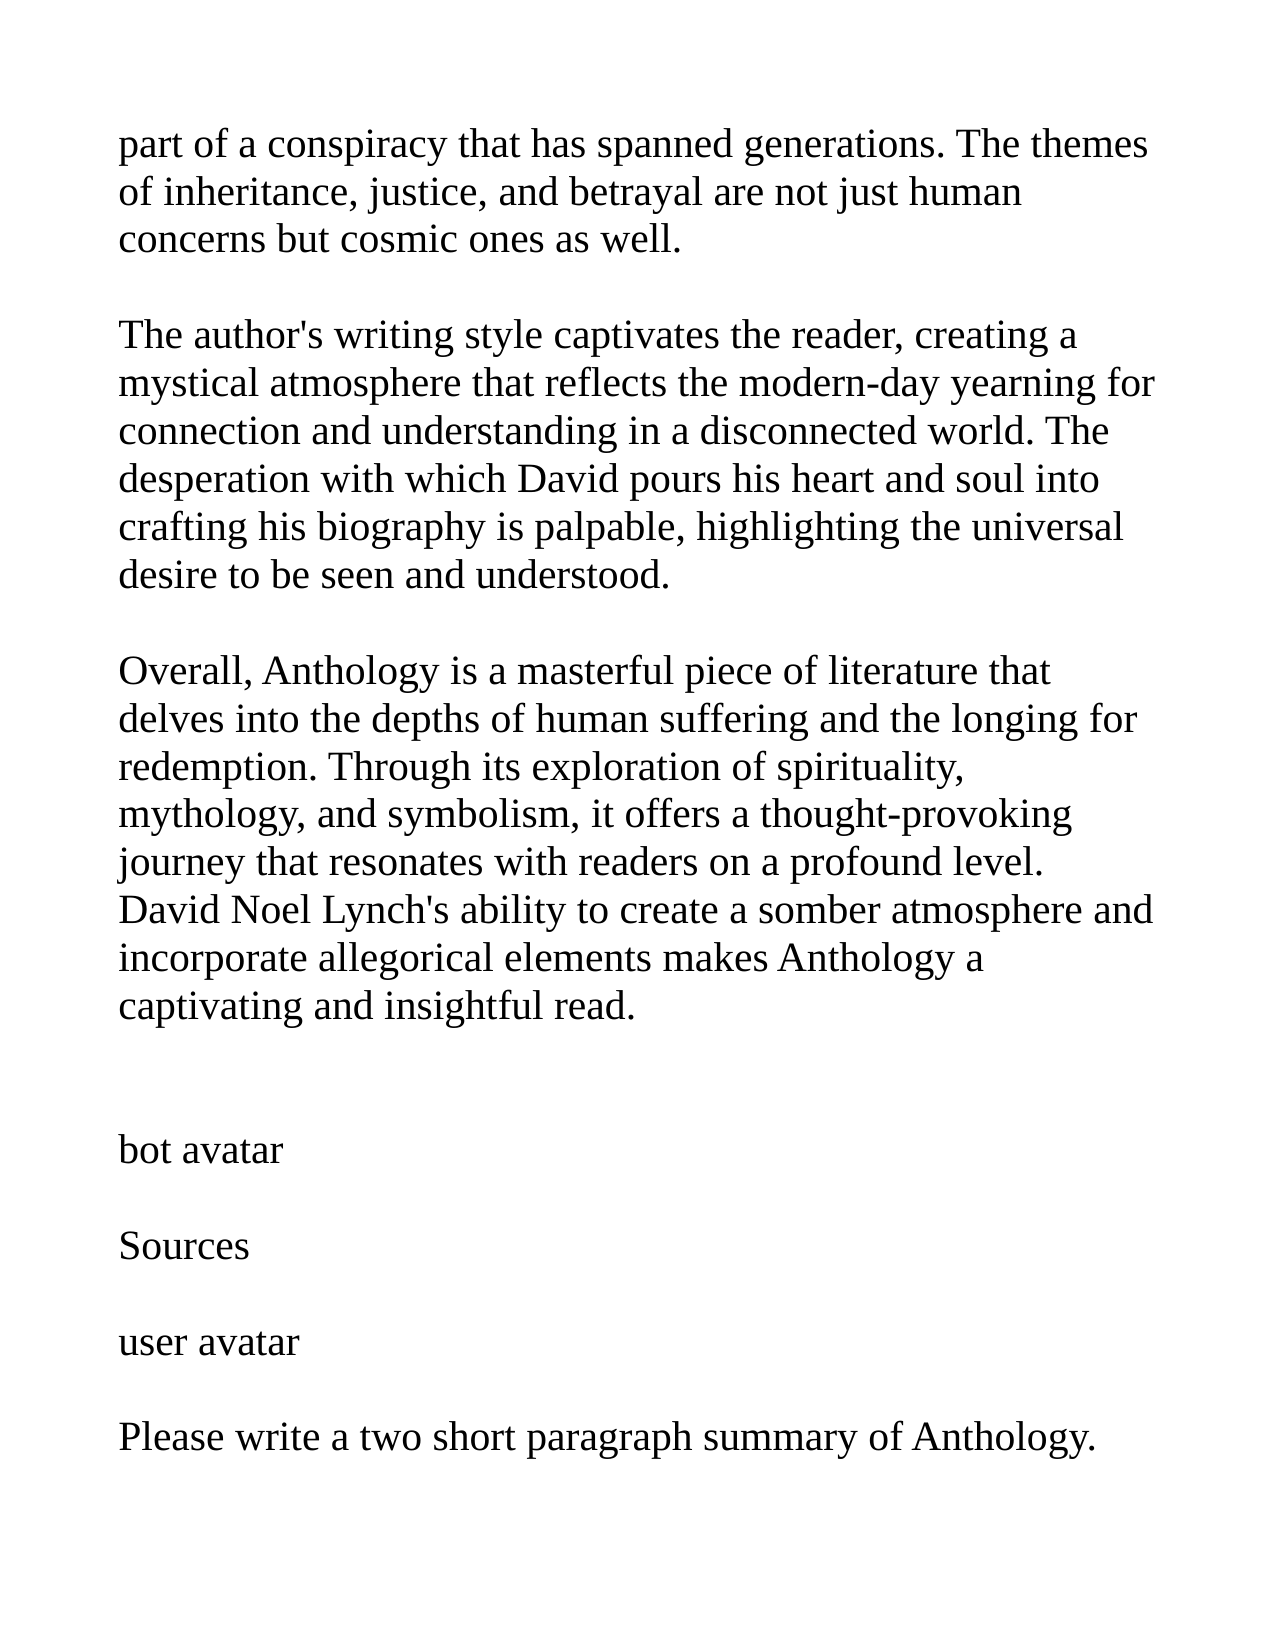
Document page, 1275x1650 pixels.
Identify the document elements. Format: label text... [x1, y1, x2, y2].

text bot avatar [118, 1124, 1157, 1172]
text Overall, Anthology is a masterful piece of literature that delves into the depths of human suffering and the longing for redemption. Through its exploration of spirituality, mythology, and symbolism, it offers a thought-provoking journey that resonates with readers on a profound level. David Noel Lynch's ability to create a somber atmosphere and incorporate allegorical elements makes Anthology a captivating and insightful read. [118, 645, 1157, 1028]
text user avatar [118, 1316, 1157, 1364]
text Please write a two short paragraph summary of Anthology. [118, 1412, 1157, 1460]
text Sources [118, 1220, 1157, 1268]
text part of a conspiracy that has spanned generations. The themes of inheritance, justice, and betrayal are not just human concerns but cosmic ones as well. [118, 118, 1157, 262]
text The author's writing style captivates the reader, creating a mystical atmosphere that reflects the modern-day yearning for connection and understanding in a disconnected world. The desperation with which David pours his heart and soul into crafting his biography is palpable, highlighting the universal desire to be seen and understood. [118, 310, 1157, 597]
